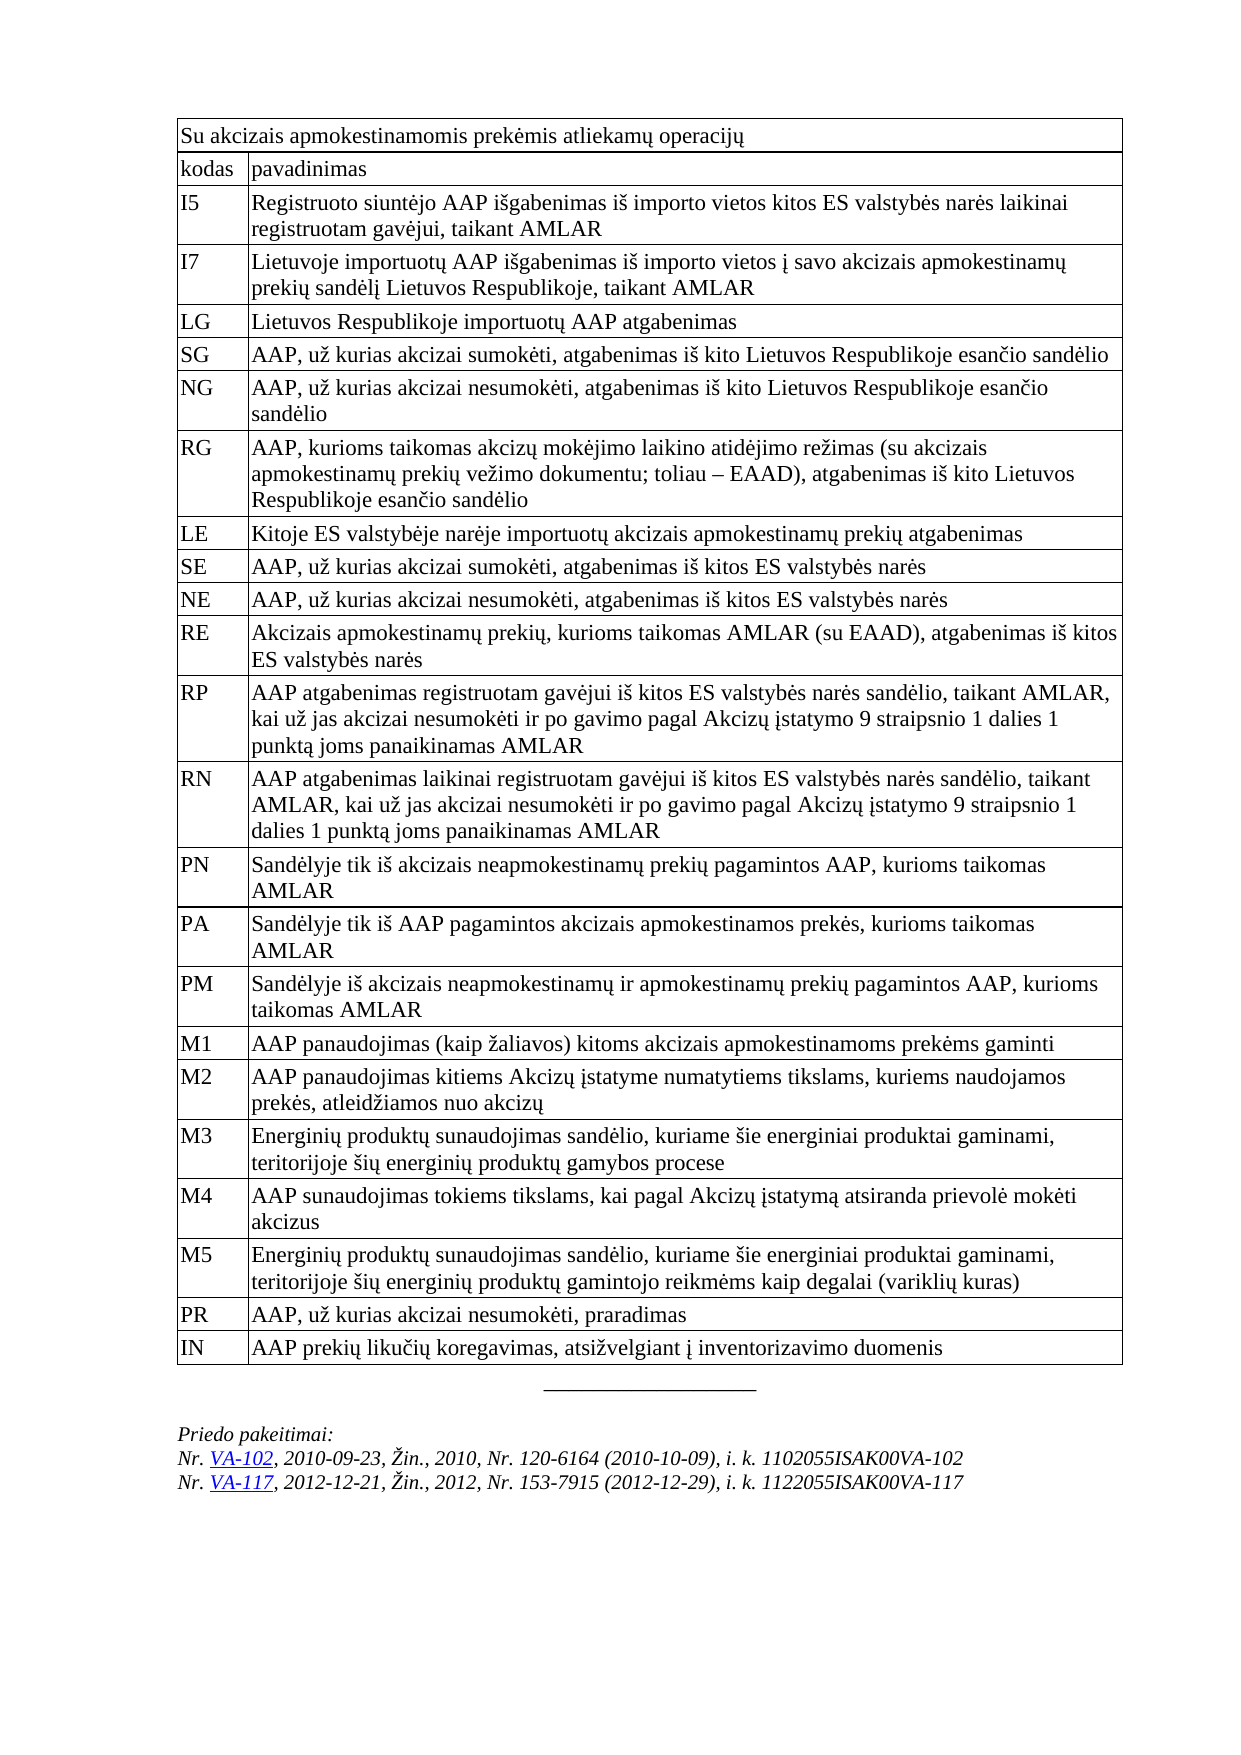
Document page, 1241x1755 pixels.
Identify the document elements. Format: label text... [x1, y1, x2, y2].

table_cell SE [178, 550, 248, 582]
table_header Su akcizais apmokestinamomis prekėmis atliekamų operacijų [178, 119, 1122, 151]
table_cell LE [178, 517, 248, 549]
table_cell IN [178, 1331, 248, 1364]
text Priedo pakeitimai: [177, 1422, 1122, 1446]
table_cell Sandėlyje tik iš akcizais neapmokestinamų prekių pagamintos AAP, kurioms taikomas AMLAR [249, 848, 1122, 906]
table_cell Lietuvos Respublikoje importuotų AAP atgabenimas [249, 305, 1122, 337]
table_cell Kitoje ES valstybėje narėje importuotų akcizais apmokestinamų prekių atgabenimas [249, 517, 1122, 549]
table_cell Energinių produktų sunaudojimas sandėlio, kuriame šie energiniai produktai gaminami, teritorijoje šių energinių produktų gamintojo reikmėms kaip degalai (variklių kuras) [249, 1239, 1122, 1297]
table_cell M1 [178, 1027, 248, 1059]
table_cell Akcizais apmokestinamų prekių, kurioms taikomas AMLAR (su EAAD), atgabenimas iš kitos ES valstybės narės [249, 616, 1122, 675]
table_cell PA [178, 908, 248, 966]
table_cell RP [178, 676, 248, 761]
table_cell Sandėlyje tik iš AAP pagamintos akcizais apmokestinamos prekės, kurioms taikomas AMLAR [249, 908, 1122, 966]
table_cell RE [178, 616, 248, 675]
table_cell AAP panaudojimas (kaip žaliavos) kitoms akcizais apmokestinamoms prekėms gaminti [249, 1027, 1122, 1059]
table_cell SG [178, 338, 248, 370]
table_cell LG [178, 305, 248, 337]
table_cell NG [178, 371, 248, 430]
table_cell RG [178, 431, 248, 516]
table_cell M3 [178, 1120, 248, 1178]
table_cell AAP, už kurias akcizai sumokėti, atgabenimas iš kitos ES valstybės narės [249, 550, 1122, 582]
table_cell AAP, už kurias akcizai nesumokėti, atgabenimas iš kito Lietuvos Respublikoje esančio sandėlio [249, 371, 1122, 430]
table_cell I5 [178, 186, 248, 244]
table_cell AAP prekių likučių koregavimas, atsižvelgiant į inventorizavimo duomenis [249, 1331, 1122, 1364]
table_cell kodas [178, 153, 248, 184]
table_cell PN [178, 848, 248, 906]
table_cell AAP, kurioms taikomas akcizų mokėjimo laikino atidėjimo režimas (su akcizais apmokestinamų prekių vežimo dokumentu; toliau – EAAD), atgabenimas iš kito Lietuvos Respublikoje esančio sandėlio [249, 431, 1122, 516]
table_cell M4 [178, 1179, 248, 1238]
text Nr. VA-102, 2010-09-23, Žin., 2010, Nr. 120-6164 (2010-10-09), i. k. 1102055ISAK00VA-102 [177, 1446, 1122, 1470]
text Nr. VA-117, 2012-12-21, Žin., 2012, Nr. 153-7915 (2012-12-29), i. k. 1122055ISAK00VA-117 [177, 1470, 1122, 1494]
table_cell AAP panaudojimas kitiems Akcizų įstatyme numatytiems tikslams, kuriems naudojamos prekės, atleidžiamos nuo akcizų [249, 1060, 1122, 1118]
table_cell PM [178, 967, 248, 1026]
table_cell pavadinimas [249, 153, 1122, 184]
table_cell PR [178, 1298, 248, 1330]
table_cell AAP sunaudojimas tokiems tikslams, kai pagal Akcizų įstatymą atsiranda prievolė mokėti akcizus [249, 1179, 1122, 1238]
table_cell AAP, už kurias akcizai nesumokėti, praradimas [249, 1298, 1122, 1330]
table_cell AAP atgabenimas registruotam gavėjui iš kitos ES valstybės narės sandėlio, taikant AMLAR, kai už jas akcizai nesumokėti ir po gavimo pagal Akcizų įstatymo 9 straipsnio 1 dalies 1 punktą joms panaikinamas AMLAR [249, 676, 1122, 761]
table_cell Lietuvoje importuotų AAP išgabenimas iš importo vietos į savo akcizais apmokestinamų prekių sandėlį Lietuvos Respublikoje, taikant AMLAR [249, 245, 1122, 304]
table_cell NE [178, 583, 248, 615]
table_cell Registruoto siuntėjo AAP išgabenimas iš importo vietos kitos ES valstybės narės laikinai registruotam gavėjui, taikant AMLAR [249, 186, 1122, 244]
text _________________ [177, 1365, 1122, 1393]
table_cell RN [178, 762, 248, 847]
table_cell AAP, už kurias akcizai nesumokėti, atgabenimas iš kitos ES valstybės narės [249, 583, 1122, 615]
table_cell Sandėlyje iš akcizais neapmokestinamų ir apmokestinamų prekių pagamintos AAP, kurioms taikomas AMLAR [249, 967, 1122, 1026]
table_cell Energinių produktų sunaudojimas sandėlio, kuriame šie energiniai produktai gaminami, teritorijoje šių energinių produktų gamybos procese [249, 1120, 1122, 1178]
table_cell M2 [178, 1060, 248, 1118]
table_cell M5 [178, 1239, 248, 1297]
table_cell AAP, už kurias akcizai sumokėti, atgabenimas iš kito Lietuvos Respublikoje esančio sandėlio [249, 338, 1122, 370]
table_cell I7 [178, 245, 248, 304]
table_cell AAP atgabenimas laikinai registruotam gavėjui iš kitos ES valstybės narės sandėlio, taikant AMLAR, kai už jas akcizai nesumokėti ir po gavimo pagal Akcizų įstatymo 9 straipsnio 1 dalies 1 punktą joms panaikinamas AMLAR [249, 762, 1122, 847]
